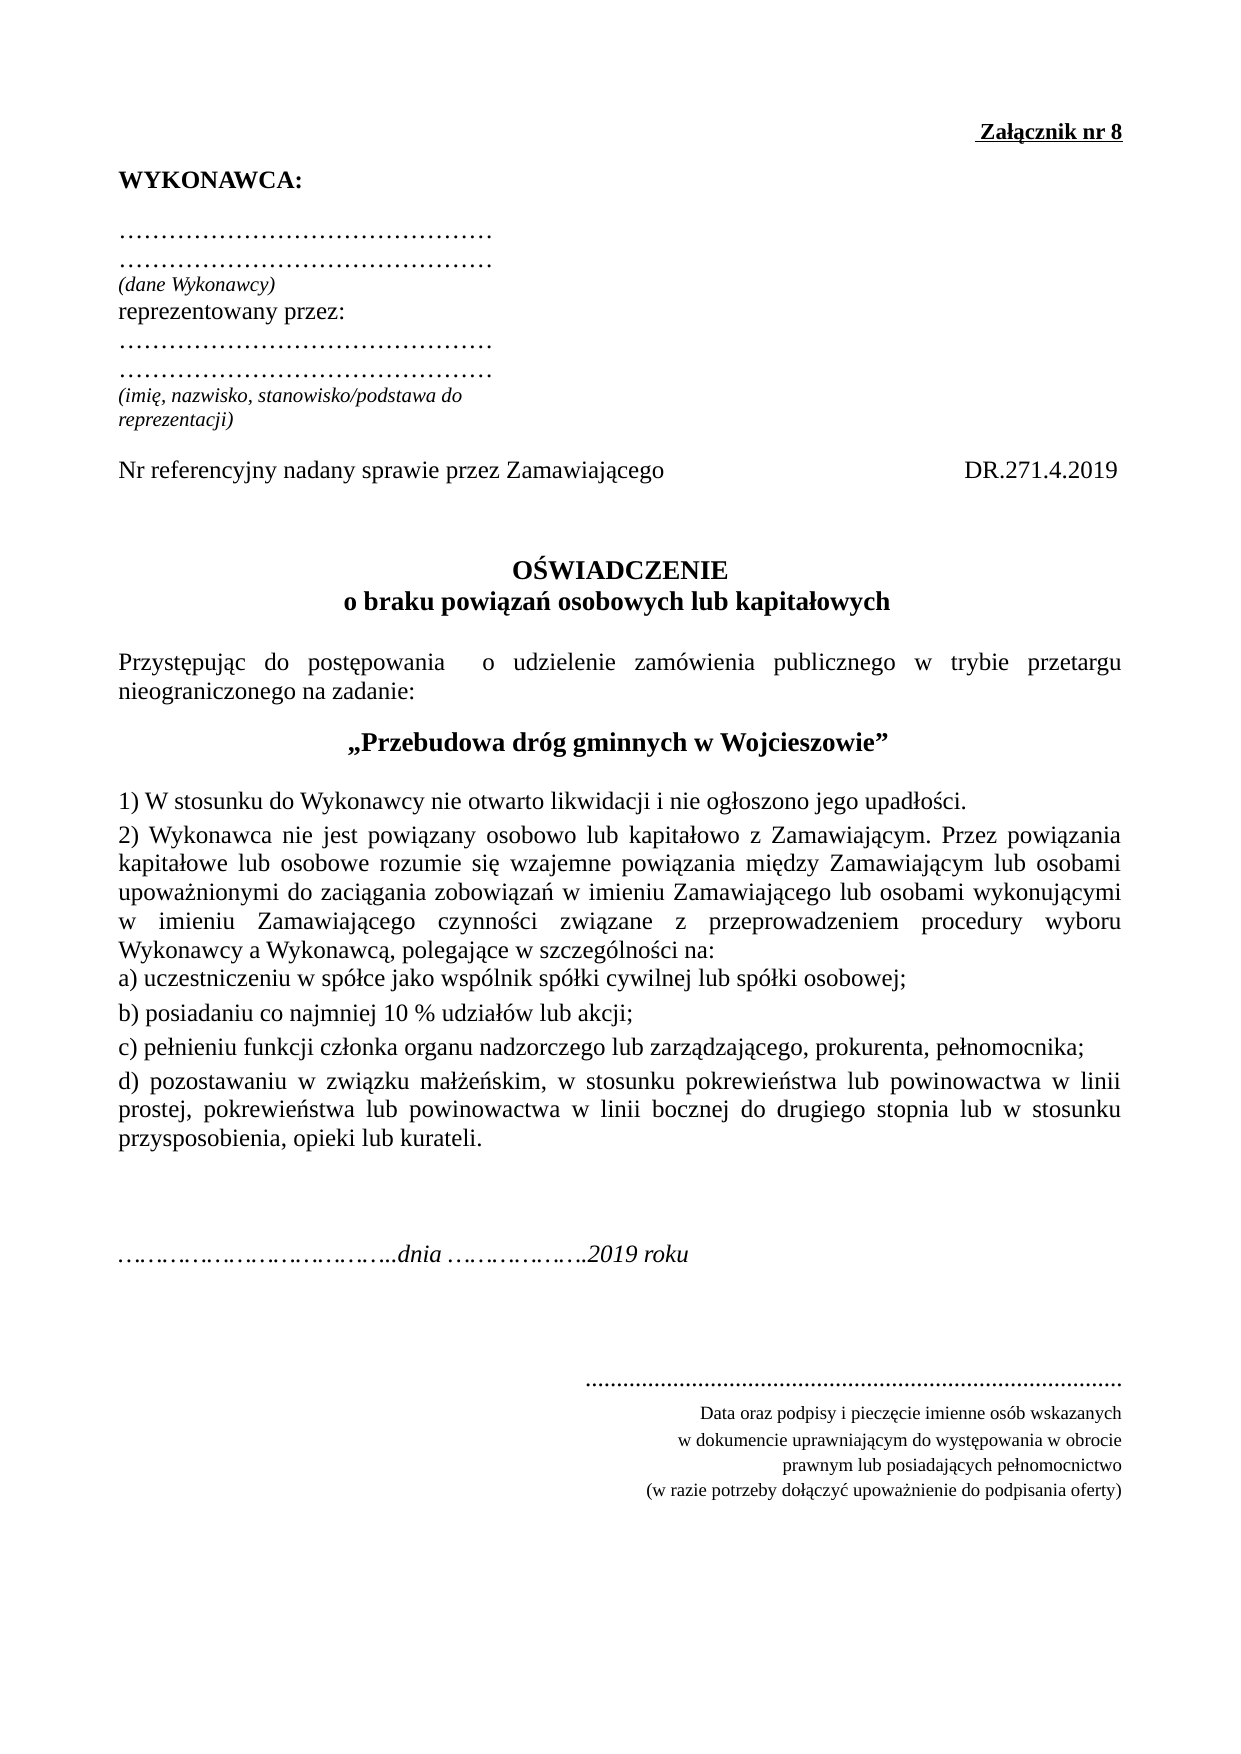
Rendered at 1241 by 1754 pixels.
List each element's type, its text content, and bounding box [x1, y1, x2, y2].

text prawnym lub posiadających pełnomocnictwo [487, 1454, 1122, 1475]
text ……………………………………… [118, 244, 1122, 272]
text OŚWIADCZENIE [118, 554, 1122, 585]
text Nr referencyjny nadany sprawie przez Zamawiającego DR.271.4.2019 [118, 455, 1122, 484]
text ………………………………..dnia ……………….2019 roku [118, 1239, 1122, 1267]
text c) pełnieniu funkcji członka organu nadzorczego lub zarządzającego, prokurenta, pełnomocnika; [118, 1032, 1122, 1060]
text (w razie potrzeby dołączyć upoważnienie do podpisania oferty) [118, 1478, 1122, 1500]
text (dane Wykonawcy) [118, 272, 1122, 296]
text reprezentacji) [118, 407, 1122, 431]
text (imię, nazwisko, stanowisko/podstawa do [118, 383, 1122, 407]
text b) posiadaniu co najmniej 10 % udziałów lub akcji; [118, 998, 1122, 1026]
text 2) Wykonawca nie jest powiązany osobowo lub kapitałowo z Zamawiającym. Przez powiązania kapitałowe lub osobowe rozumie się wzajemne powiązania między Zamawiającym lub osobami upoważnionymi do zaciągania zobowiązań w imieniu Zamawiającego lub osobami wykonującymi w imieniu Zamawiającego czynności związane z przeprowadzeniem procedury wyboru Wykonawcy a Wykonawcą, polegające w szczególności na: [118, 820, 1122, 963]
text 1) W stosunku do Wykonawcy nie otwarto likwidacji i nie ogłoszono jego upadłości. [118, 786, 1122, 814]
text Przystępując do postępowania o udzielenie zamówienia publicznego w trybie przetargu nieograniczonego na zadanie: [118, 647, 1122, 705]
text ……………………………………… [118, 325, 1122, 354]
text ...................................................................................... Data oraz podpisy i pieczęcie imienne osób wskazanych [487, 1363, 1122, 1424]
text ……………………………………… [118, 354, 1122, 383]
text d) pozostawaniu w związku małżeńskim, w stosunku pokrewieństwa lub powinowactwa w linii prostej, pokrewieństwa lub powinowactwa w linii bocznej do drugiego stopnia lub w stosunku przysposobienia, opieki lub kurateli. [118, 1066, 1122, 1152]
text WYKONAWCA: [118, 165, 1122, 194]
text Załącznik nr 8 [118, 118, 1122, 144]
text o braku powiązań osobowych lub kapitałowych [118, 585, 1122, 616]
text a) uczestniczeniu w spółce jako wspólnik spółki cywilnej lub spółki osobowej; [118, 963, 1122, 992]
text ……………………………………… [118, 215, 1122, 244]
text w dokumencie uprawniającym do występowania w obrocie [487, 1429, 1122, 1450]
text „Przebudowa dróg gminnych w Wojcieszowie” [118, 726, 1117, 757]
text reprezentowany przez: [118, 296, 1122, 325]
